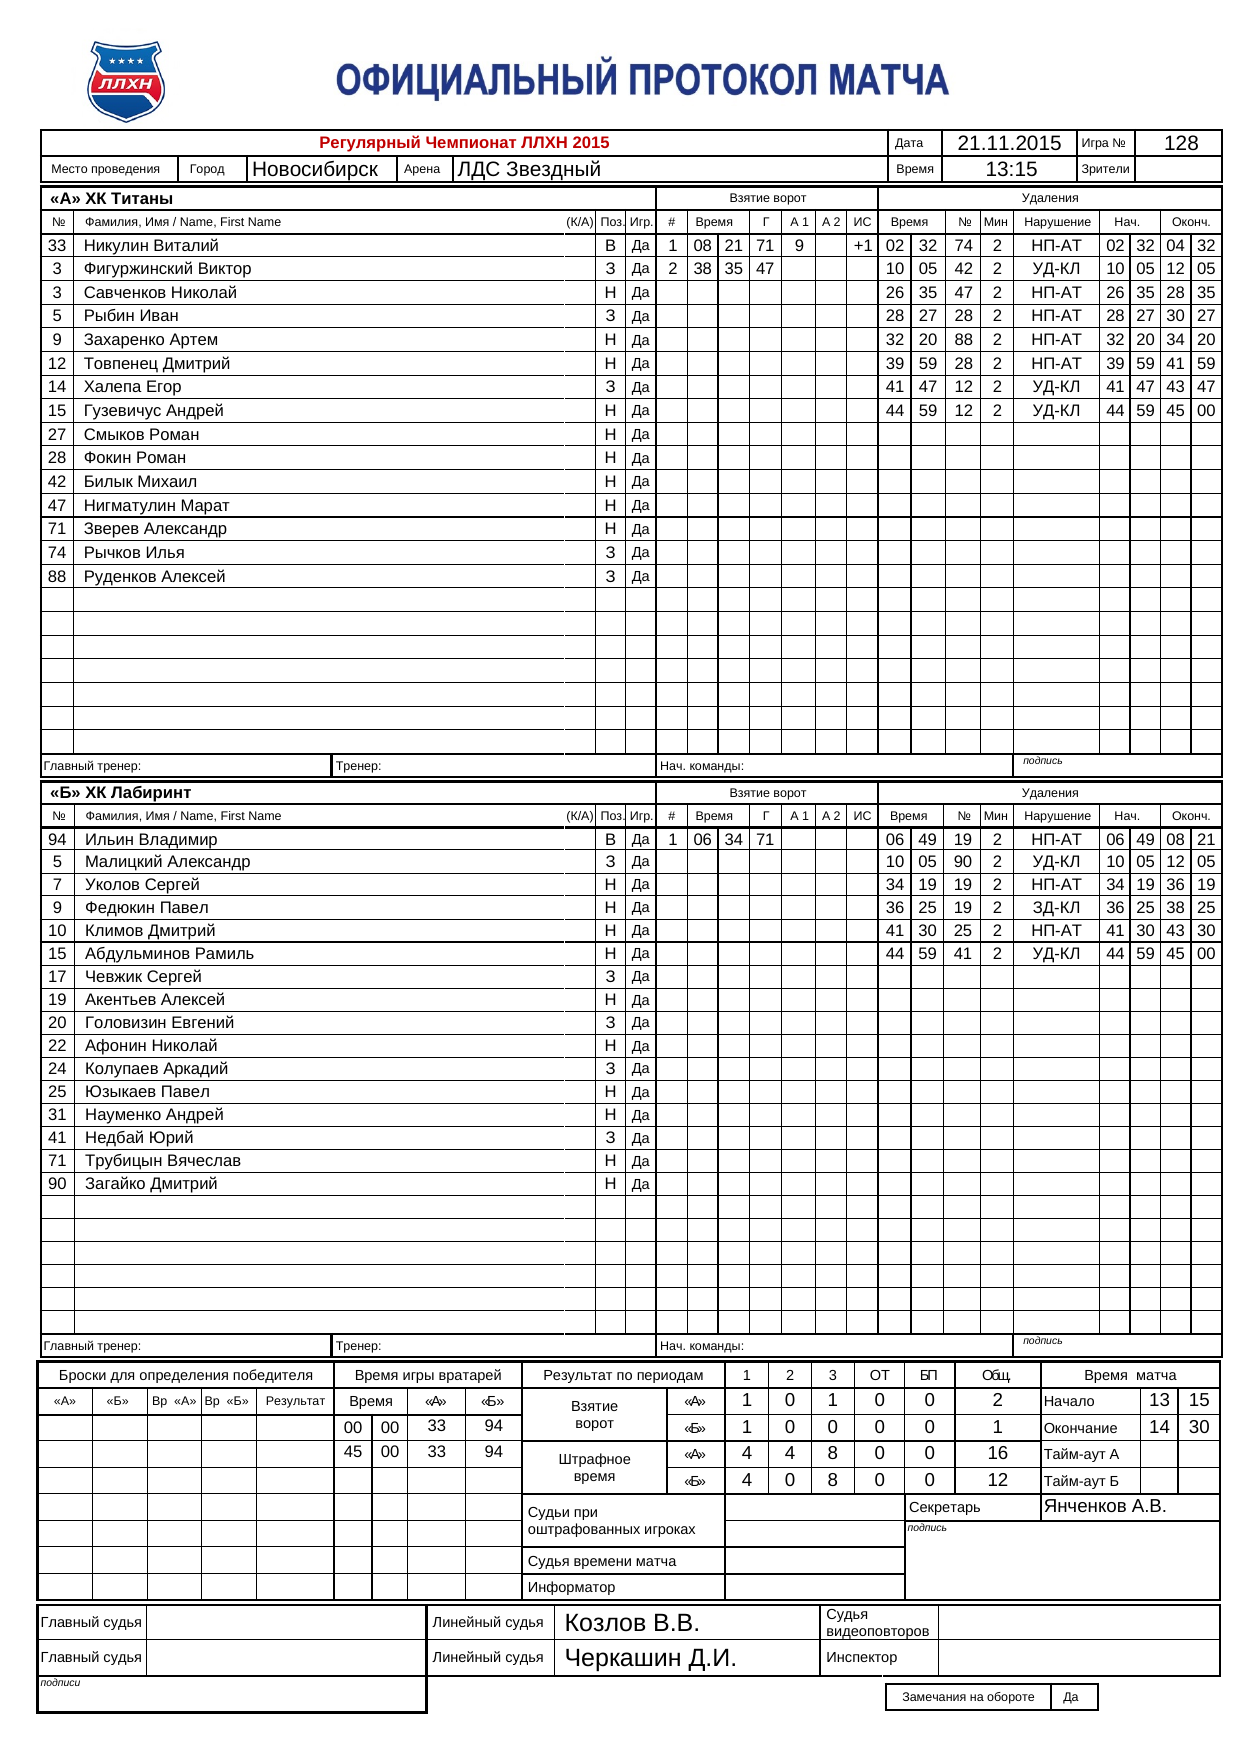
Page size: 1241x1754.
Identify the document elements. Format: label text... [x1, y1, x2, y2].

table_cell [1100, 541, 1129, 564]
table_cell Федюкин Павел [75, 896, 564, 918]
table_cell ЛДС Звездный [454, 157, 887, 181]
table_cell Рычков Илья [74, 541, 564, 564]
table_header Регулярный Чемпионат ЛЛХН 2015 [42, 131, 887, 155]
table_cell [847, 850, 877, 872]
table_cell [257, 1574, 333, 1599]
table_cell [782, 850, 815, 872]
table_cell [981, 446, 1013, 469]
table_cell 19 [912, 874, 943, 895]
table_cell [750, 943, 781, 964]
table_cell [750, 1081, 781, 1103]
table_cell 00 [373, 1416, 407, 1440]
table_cell 04 [1161, 235, 1190, 256]
table_cell Халепа Егор [74, 376, 564, 398]
table_cell Юзыкаев Павел [75, 1081, 564, 1103]
table_cell [816, 1104, 846, 1126]
table_cell [912, 1035, 943, 1057]
table_cell 0 [905, 1389, 954, 1413]
table_cell 27 [912, 305, 945, 327]
table_cell [782, 470, 815, 493]
table_cell 27 [1192, 305, 1221, 327]
table_cell [688, 588, 717, 611]
table_cell [1192, 1196, 1221, 1218]
table_cell [719, 1288, 749, 1310]
table_cell [912, 1081, 943, 1103]
table_cell [657, 636, 687, 658]
table_cell [946, 541, 980, 564]
table_cell 42 [946, 257, 980, 280]
table_cell 94 [42, 829, 74, 849]
table_cell [879, 636, 910, 658]
table_cell НП-АТ [1014, 305, 1099, 327]
table_cell [981, 1035, 1013, 1057]
table_cell [816, 1219, 846, 1241]
table_cell [565, 423, 595, 445]
table_cell [719, 730, 749, 753]
table_cell [565, 446, 595, 469]
table_cell [981, 730, 1013, 753]
table_cell [750, 683, 781, 706]
table_cell [1100, 494, 1129, 516]
table_cell 28 [946, 352, 980, 374]
table_cell [981, 470, 1013, 493]
table_cell [42, 1196, 74, 1218]
table_cell [42, 1219, 74, 1241]
table_cell [1192, 1265, 1221, 1287]
table_cell 2 [981, 328, 1013, 351]
table_cell [719, 565, 749, 587]
table_cell [750, 1104, 781, 1126]
table_cell 7 [42, 874, 74, 895]
table_cell [1014, 659, 1099, 682]
table_cell подпись [906, 1522, 1219, 1599]
table_cell А 1 [782, 211, 815, 233]
table_cell [719, 376, 749, 398]
table_cell [816, 707, 846, 729]
table_cell Новосибирск [248, 157, 396, 181]
table_cell [879, 1012, 910, 1033]
table_cell [1131, 1081, 1160, 1103]
table_cell Н [596, 874, 625, 895]
table_cell [1100, 659, 1129, 682]
table_cell [565, 730, 595, 753]
table_cell [657, 1265, 687, 1287]
table_cell [944, 966, 980, 987]
table_cell Да [626, 920, 655, 941]
table_cell [782, 565, 815, 587]
table_cell [816, 281, 846, 303]
table_cell Поз. [596, 211, 625, 233]
table_cell Ильин Владимир [75, 829, 564, 849]
table_cell [816, 399, 846, 422]
table_cell [719, 518, 749, 540]
table_cell [42, 1265, 74, 1287]
table_cell [688, 1012, 717, 1033]
table_cell [879, 966, 910, 987]
table_cell Нач. команды: [657, 755, 1012, 776]
table_cell [42, 730, 73, 753]
table_cell [565, 305, 595, 327]
table_cell [1192, 1081, 1221, 1103]
table_cell 2 [981, 235, 1013, 256]
table_cell [912, 966, 943, 987]
table_cell [74, 612, 564, 634]
table_cell [657, 494, 687, 516]
table_cell Да [626, 257, 655, 280]
table_cell [946, 446, 980, 469]
table_cell [1100, 1035, 1129, 1057]
table_cell [74, 730, 564, 753]
table_cell [148, 1521, 201, 1546]
table_cell [879, 1035, 910, 1057]
table_cell Время [335, 1389, 407, 1413]
table_cell 35 [912, 281, 945, 303]
table_cell [565, 399, 595, 422]
table_cell [39, 1547, 92, 1573]
table_cell 15 [1179, 1389, 1219, 1413]
table_cell 59 [912, 399, 945, 422]
table_cell [981, 494, 1013, 516]
table_cell Трубицын Вячеслав [75, 1150, 564, 1172]
table_cell [1100, 470, 1129, 493]
table_cell [782, 305, 815, 327]
table_cell [148, 1441, 201, 1467]
table_cell 5 [42, 850, 74, 872]
table_cell [42, 659, 73, 682]
table_cell [1131, 1288, 1160, 1310]
table_cell Да [626, 966, 655, 987]
table_cell [1131, 423, 1160, 445]
table_cell [847, 920, 877, 941]
table_cell [688, 683, 717, 706]
table_cell [912, 423, 945, 445]
table_cell [74, 659, 564, 682]
table_cell [879, 659, 910, 682]
table_cell 34 [1161, 328, 1190, 351]
table_cell Место проведения [42, 157, 177, 181]
table_cell [1161, 588, 1190, 611]
table_cell Фамилия, Имя / Name, First Name [74, 211, 565, 233]
table_cell [1099, 1682, 1220, 1711]
table_cell [782, 1288, 815, 1310]
table_cell [912, 683, 945, 706]
table_cell [750, 518, 781, 540]
table_cell 2 [981, 850, 1013, 872]
table_cell [39, 1416, 92, 1440]
table_cell [719, 989, 749, 1011]
table_cell [782, 1127, 815, 1149]
table_cell Игр. [626, 211, 655, 233]
table_cell 12 [946, 399, 980, 422]
table_cell [946, 565, 980, 587]
table_cell Козлов В.В. [555, 1606, 819, 1639]
table_cell [912, 1150, 943, 1172]
table_cell 14 [1141, 1415, 1177, 1440]
table_cell [782, 446, 815, 469]
table_cell [946, 423, 980, 445]
table_cell [565, 1219, 595, 1241]
table_cell Начало [1042, 1389, 1140, 1413]
table_cell 4 [769, 1442, 811, 1467]
table_cell [719, 446, 749, 469]
table_cell [1131, 1012, 1160, 1033]
table_cell 2 [981, 896, 1013, 918]
table_cell [816, 829, 846, 849]
table_cell [939, 1606, 1219, 1639]
table_cell Да [626, 494, 655, 516]
table_cell Да [626, 1012, 655, 1033]
table_cell [912, 1288, 943, 1310]
table_cell 71 [750, 829, 781, 849]
table_cell [688, 989, 717, 1011]
table_cell А 2 [816, 805, 846, 826]
table_cell 25 [1131, 896, 1160, 918]
table_cell [688, 966, 717, 987]
table_cell Головизин Евгений [75, 1012, 564, 1033]
table_cell Н [596, 399, 625, 422]
table_cell [912, 1127, 943, 1149]
table_cell [946, 518, 980, 540]
table_cell [847, 376, 877, 398]
table_cell [688, 518, 717, 540]
table_cell [1014, 1081, 1099, 1103]
table_cell [1192, 966, 1221, 987]
table_cell [879, 989, 910, 1011]
table_cell 59 [1131, 943, 1160, 964]
table_cell [688, 636, 717, 658]
table_cell 33 [408, 1441, 465, 1467]
table_cell Да [626, 943, 655, 964]
table_cell [202, 1441, 256, 1467]
table_cell ИС [847, 211, 877, 233]
table_cell Нигматулин Марат [74, 494, 564, 516]
table_cell [719, 1012, 749, 1033]
table_cell [1100, 1288, 1129, 1310]
table_cell [1192, 541, 1221, 564]
table_cell [565, 588, 595, 611]
table_header 21.11.2015 [943, 131, 1076, 155]
table_cell ЗД-КЛ [1014, 896, 1099, 918]
table_cell [565, 874, 595, 895]
table_cell [750, 1173, 781, 1195]
table_cell 44 [1100, 399, 1129, 422]
table_cell 0 [812, 1415, 854, 1440]
table_cell 4 [726, 1468, 768, 1493]
table_cell [816, 1265, 846, 1287]
table_cell Малицкий Александр [75, 850, 564, 872]
table_cell 71 [42, 1150, 74, 1172]
table_cell УД-КЛ [1014, 943, 1099, 964]
table_cell Да [626, 874, 655, 895]
table_cell З [596, 541, 625, 564]
table_cell Окончание [1042, 1415, 1140, 1440]
table_cell [750, 588, 781, 611]
table_cell З [596, 257, 625, 280]
table_cell [596, 1242, 625, 1264]
table_cell [816, 1311, 846, 1333]
table_cell [565, 989, 595, 1011]
table_cell [879, 588, 910, 611]
table_cell Да [626, 541, 655, 564]
table_cell [42, 588, 73, 611]
table_cell Фамилия, Имя / Name, First Name [75, 805, 565, 826]
table_cell [657, 305, 687, 327]
table_cell [1161, 1127, 1190, 1149]
table_cell [1161, 730, 1190, 753]
table_cell [74, 636, 564, 658]
table_cell [719, 423, 749, 445]
table_cell [596, 1288, 625, 1310]
table_cell [688, 494, 717, 516]
table_cell 1 [726, 1389, 768, 1413]
table_cell [816, 518, 846, 540]
table_cell [847, 328, 877, 351]
table_cell [816, 896, 846, 918]
table_header Замечания на обороте [887, 1685, 1050, 1709]
table_cell Да [626, 565, 655, 587]
table_cell [688, 1035, 717, 1057]
table_cell [782, 328, 815, 351]
table_cell З [596, 1012, 625, 1033]
table_cell Тренер: [333, 755, 655, 776]
table_cell [688, 1311, 717, 1333]
table_cell [1131, 1035, 1160, 1057]
table_cell [1131, 636, 1160, 658]
table_cell З [596, 1058, 625, 1079]
table_cell [816, 352, 846, 374]
table_cell [42, 612, 73, 634]
table_cell [688, 659, 717, 682]
table_cell [373, 1494, 407, 1520]
table_cell [148, 1416, 201, 1440]
table_cell [782, 1081, 815, 1103]
table_cell [75, 1219, 564, 1241]
table_header Взятие ворот [657, 783, 877, 803]
table_cell [816, 636, 846, 658]
table_cell [750, 352, 781, 374]
table_cell Оконч. [1161, 211, 1221, 233]
table_cell [335, 1468, 371, 1493]
table_cell 25 [944, 920, 980, 941]
table_cell № [944, 805, 980, 826]
table_cell 02 [879, 235, 910, 256]
table_cell [719, 494, 749, 516]
table_cell [626, 659, 655, 682]
table_cell 90 [944, 850, 980, 872]
table_cell [74, 683, 564, 706]
table_cell 41 [1161, 352, 1190, 374]
table_cell НП-АТ [1014, 235, 1099, 256]
table_cell 9 [782, 235, 815, 256]
table_cell 2 [981, 257, 1013, 280]
table_cell [657, 612, 687, 634]
table_cell 3 [42, 257, 73, 280]
table_cell Товпенец Дмитрий [74, 352, 564, 374]
table_cell [1131, 612, 1160, 634]
table_cell [1192, 1219, 1221, 1241]
table_cell [1014, 1104, 1099, 1126]
table_cell [626, 612, 655, 634]
table_cell Зрители [1078, 157, 1134, 181]
table_cell [408, 1468, 465, 1493]
table_cell 17 [42, 966, 74, 987]
table_cell [719, 281, 749, 303]
table_cell [719, 352, 749, 374]
table_cell [626, 1242, 655, 1264]
table_cell [847, 1058, 877, 1079]
table_cell [719, 328, 749, 351]
table_cell [1131, 1150, 1160, 1172]
table_cell Н [596, 423, 625, 445]
table_cell [981, 1173, 1013, 1195]
table_cell [782, 588, 815, 611]
table_cell [847, 1012, 877, 1033]
table_cell [847, 305, 877, 327]
table_header Игра № [1078, 131, 1134, 155]
table_cell [946, 730, 980, 753]
table_cell [373, 1547, 407, 1573]
table_cell [1100, 1012, 1129, 1033]
table_cell Да [626, 328, 655, 351]
table_cell [1100, 1219, 1129, 1241]
table_cell [1100, 1196, 1129, 1218]
table_cell [148, 1494, 201, 1520]
table_cell [912, 1311, 943, 1333]
table_cell [39, 1521, 92, 1546]
table_cell [847, 730, 877, 753]
table_cell [335, 1574, 371, 1599]
table_cell [782, 707, 815, 729]
table_cell [565, 1242, 595, 1264]
table_cell [1131, 1104, 1160, 1126]
table_cell [657, 518, 687, 540]
table_cell [39, 1494, 92, 1520]
table_cell [750, 707, 781, 729]
table_cell Н [596, 446, 625, 469]
table_cell 2 [981, 943, 1013, 964]
table_cell [1131, 1265, 1160, 1287]
table_cell [782, 1242, 815, 1264]
table_cell 20 [42, 1012, 74, 1033]
table_cell [42, 707, 73, 729]
table_cell [657, 707, 687, 729]
table_cell [750, 328, 781, 351]
table_cell [782, 989, 815, 1011]
table_cell Н [596, 470, 625, 493]
table_cell [847, 1127, 877, 1149]
table_cell [719, 1127, 749, 1149]
table_cell [847, 659, 877, 682]
table_cell 2 [657, 257, 687, 280]
table_cell 19 [42, 989, 74, 1011]
table_cell [1192, 1127, 1221, 1149]
table_cell 2 [981, 829, 1013, 849]
table_cell [750, 470, 781, 493]
table_cell 35 [1192, 281, 1221, 303]
table_cell [782, 541, 815, 564]
table_cell [202, 1468, 256, 1493]
table_cell [719, 1173, 749, 1195]
table_cell [565, 896, 595, 918]
table_cell 26 [879, 281, 910, 303]
table_cell [782, 1058, 815, 1079]
table_cell [719, 1150, 749, 1172]
table_cell [1131, 966, 1160, 987]
table_cell [912, 1196, 943, 1218]
table_cell [1161, 494, 1190, 516]
table_cell [75, 1242, 564, 1264]
table_cell [912, 659, 945, 682]
table_cell [202, 1574, 256, 1599]
table_cell УД-КЛ [1014, 850, 1099, 872]
table_cell Н [596, 281, 625, 303]
table_cell 00 [335, 1416, 371, 1440]
table_cell [782, 1035, 815, 1057]
table_cell [879, 1081, 910, 1103]
table_cell [657, 730, 687, 753]
table_cell [750, 1127, 781, 1149]
table_cell 00 [1192, 943, 1221, 964]
table_cell [42, 683, 73, 706]
table_cell [847, 1242, 877, 1264]
table_cell [1141, 1468, 1177, 1493]
table_cell [782, 943, 815, 964]
table_cell 05 [912, 850, 943, 872]
table_cell [912, 494, 945, 516]
table_cell [147, 1640, 425, 1675]
table_cell [816, 850, 846, 872]
table_cell [1131, 588, 1160, 611]
table_cell [847, 829, 877, 849]
table_cell Да [626, 376, 655, 398]
table_header Взятие ворот [657, 188, 877, 209]
table_cell [39, 1574, 92, 1599]
table_cell [782, 281, 815, 303]
table_cell Информатор [523, 1575, 724, 1599]
table_cell [75, 1311, 564, 1333]
table_cell [657, 943, 687, 964]
table_cell [1161, 612, 1190, 634]
table_cell 20 [1192, 328, 1221, 351]
table_cell [688, 896, 717, 918]
table_cell [626, 1311, 655, 1333]
table_cell [688, 1081, 717, 1103]
table_cell [879, 1288, 910, 1310]
table_cell [1161, 966, 1190, 987]
table_cell 43 [1161, 920, 1190, 941]
table_cell Смыков Роман [74, 423, 564, 445]
table_cell [750, 541, 781, 564]
table_cell 2 [981, 399, 1013, 422]
table_cell [816, 1127, 846, 1149]
table_cell 9 [42, 896, 74, 918]
table_cell [257, 1468, 333, 1493]
table_cell [688, 612, 717, 634]
table_cell [847, 1219, 877, 1241]
table_cell Билык Михаил [74, 470, 564, 493]
table_cell Да [626, 989, 655, 1011]
table_cell [688, 1150, 717, 1172]
table_cell 0 [905, 1442, 954, 1467]
table_cell [657, 874, 687, 895]
table_cell [879, 1311, 910, 1333]
table_cell [42, 636, 73, 658]
table_cell [1161, 636, 1190, 658]
table_cell [719, 966, 749, 987]
table_cell [1179, 1441, 1219, 1467]
table_cell [565, 966, 595, 987]
table_cell [1014, 1173, 1099, 1195]
table_cell [981, 1288, 1013, 1310]
table_cell [816, 328, 846, 351]
table_cell [981, 1127, 1013, 1149]
table_cell [1192, 683, 1221, 706]
table_cell [1192, 1288, 1221, 1310]
table_cell 94 [466, 1416, 521, 1440]
table_cell «Б» [668, 1468, 724, 1493]
table_cell 38 [1161, 896, 1190, 918]
table_cell [257, 1416, 333, 1440]
table_cell Инспектор [821, 1640, 938, 1675]
table_cell [565, 1150, 595, 1172]
table_cell 34 [1100, 874, 1129, 895]
table_cell [1192, 636, 1221, 658]
table_cell [750, 399, 781, 422]
table_cell Нач. [1100, 805, 1160, 826]
table_cell [879, 1127, 910, 1149]
table_cell [981, 683, 1013, 706]
table_cell [879, 1150, 910, 1172]
table_cell Н [596, 328, 625, 351]
table_cell Секретарь [906, 1495, 1040, 1520]
table_cell [148, 1574, 201, 1599]
table_cell [1100, 1058, 1129, 1079]
table_header Да [1052, 1685, 1097, 1709]
table_cell [981, 1265, 1013, 1287]
table_cell [912, 989, 943, 1011]
table_cell [726, 1548, 904, 1573]
table_cell 41 [1100, 376, 1129, 398]
table_cell [565, 1311, 595, 1333]
table_cell [1100, 1265, 1129, 1287]
table_cell # [657, 211, 687, 233]
table_cell [1014, 730, 1099, 753]
table_cell 49 [1131, 829, 1160, 849]
table_cell [1161, 1058, 1190, 1079]
table_cell [912, 541, 945, 564]
table_cell 2 [981, 281, 1013, 303]
table_cell [816, 943, 846, 964]
table_cell 22 [42, 1035, 74, 1057]
table_cell [408, 1521, 465, 1546]
table_cell 02 [1100, 235, 1129, 256]
table_cell [257, 1441, 333, 1467]
table_cell [657, 1012, 687, 1033]
table_cell З [596, 850, 625, 872]
table_cell Да [626, 235, 655, 256]
table_cell [847, 636, 877, 658]
table_cell Вр «А» [148, 1389, 201, 1413]
table_cell [944, 1265, 980, 1287]
table_cell 19 [1131, 874, 1160, 895]
table_cell 24 [42, 1058, 74, 1079]
table_cell Гузевичус Андрей [74, 399, 564, 422]
table_cell [1161, 423, 1190, 445]
table_cell 0 [769, 1468, 811, 1493]
table_cell З [596, 565, 625, 587]
table_cell [565, 1173, 595, 1195]
table_cell [719, 707, 749, 729]
table_cell [1100, 423, 1129, 445]
table_cell [816, 683, 846, 706]
table_cell Поз. [596, 805, 625, 826]
table_cell [565, 1012, 595, 1033]
table_header «Б» ХК Лабиринт [42, 783, 655, 803]
table_cell [688, 470, 717, 493]
table_cell 26 [1100, 281, 1129, 303]
table_cell 32 [1131, 235, 1160, 256]
table_cell [719, 659, 749, 682]
table_cell Линейный судья [428, 1640, 554, 1675]
table_cell Судья времени матча [523, 1548, 724, 1573]
table_cell [42, 1311, 74, 1333]
table_cell [816, 1288, 846, 1310]
table_cell 59 [912, 943, 943, 964]
table_cell 05 [1192, 257, 1221, 280]
table_cell # [657, 805, 687, 826]
table_cell [657, 989, 687, 1011]
table_cell [565, 920, 595, 941]
table_cell [657, 1081, 687, 1103]
table_cell [750, 1288, 781, 1310]
table_cell [373, 1521, 407, 1546]
table_cell [1131, 565, 1160, 587]
table_cell [750, 281, 781, 303]
table_cell [847, 446, 877, 469]
table_cell [1161, 565, 1190, 587]
table_header 3 [812, 1363, 854, 1387]
table_cell [944, 1311, 980, 1333]
table_cell Город [179, 157, 246, 181]
table_cell 33 [42, 235, 73, 256]
table_cell Игр. [626, 805, 655, 826]
table_cell [879, 612, 910, 634]
table_cell [1131, 1196, 1160, 1218]
table_cell Да [626, 518, 655, 540]
table_cell [565, 257, 595, 280]
table_header Дата [889, 131, 941, 155]
table_cell [750, 989, 781, 1011]
table_cell 25 [42, 1081, 74, 1103]
table_cell [688, 1058, 717, 1079]
table_cell [466, 1494, 521, 1520]
table_cell [750, 1058, 781, 1079]
table_cell НП-АТ [1014, 352, 1099, 374]
table_cell [75, 1288, 564, 1310]
table_cell «Б» [668, 1415, 724, 1440]
table_cell Время [688, 805, 749, 826]
table_cell [750, 1196, 781, 1218]
table_cell [1192, 565, 1221, 587]
table_cell [981, 1150, 1013, 1172]
table_cell «А» [408, 1389, 465, 1413]
table_cell [981, 1058, 1013, 1079]
table_cell [981, 1104, 1013, 1126]
table_cell [879, 1196, 910, 1218]
table_cell Главный судья [39, 1640, 146, 1675]
table_cell [816, 1058, 846, 1079]
table_cell [596, 1219, 625, 1241]
table_cell [946, 612, 980, 634]
table_cell [1131, 494, 1160, 516]
table_cell [981, 565, 1013, 587]
table_cell [912, 470, 945, 493]
table_cell [657, 659, 687, 682]
table_cell 2 [981, 305, 1013, 327]
table_cell 47 [912, 376, 945, 398]
table_cell [879, 423, 910, 445]
table_cell [657, 281, 687, 303]
table_cell [981, 1012, 1013, 1033]
table_cell [719, 920, 749, 941]
table_cell [657, 399, 687, 422]
table_cell [847, 423, 877, 445]
table_cell [657, 470, 687, 493]
table_cell [1161, 1173, 1190, 1195]
table_cell [1131, 1242, 1160, 1264]
table_cell Да [626, 281, 655, 303]
table_cell [1192, 494, 1221, 516]
table_cell Г [750, 211, 781, 233]
table_cell 0 [769, 1389, 811, 1413]
table_cell [719, 305, 749, 327]
table_cell [373, 1468, 407, 1493]
table_cell Да [626, 1081, 655, 1103]
table_cell 71 [42, 518, 73, 540]
table_cell [42, 1242, 74, 1264]
table_cell [688, 707, 717, 729]
table_cell [565, 281, 595, 303]
table_cell Никулин Виталий [74, 235, 564, 256]
table_cell НП-АТ [1014, 920, 1099, 941]
table_cell [688, 730, 717, 753]
table_cell НП-АТ [1014, 829, 1099, 849]
table_cell Линейный судья [428, 1606, 554, 1639]
table_cell 25 [912, 896, 943, 918]
table_cell 74 [946, 235, 980, 256]
table_cell [816, 1242, 846, 1264]
table_cell подпись [1014, 1335, 1221, 1356]
table_cell Да [626, 446, 655, 469]
table_cell [946, 707, 980, 729]
table_cell 30 [912, 920, 943, 941]
table_cell 35 [719, 257, 749, 280]
table_header Результат по периодам [523, 1363, 724, 1387]
table_cell [782, 896, 815, 918]
table_cell [782, 659, 815, 682]
table_cell А 2 [816, 211, 846, 233]
table_cell [816, 730, 846, 753]
table_cell [782, 1150, 815, 1172]
table_cell [688, 541, 717, 564]
table_cell [944, 1104, 980, 1126]
table_cell [1100, 966, 1129, 987]
table_cell Г [750, 805, 781, 826]
table_cell 47 [42, 494, 73, 516]
table_cell [816, 989, 846, 1011]
table_cell 49 [912, 829, 943, 849]
table_cell [1100, 565, 1129, 587]
table_cell подписи [39, 1677, 425, 1711]
table_cell [816, 305, 846, 327]
table_cell [1014, 1058, 1099, 1079]
table_cell [1131, 1058, 1160, 1079]
table_cell [148, 1547, 201, 1573]
table_cell 20 [1131, 328, 1160, 351]
table_cell [879, 707, 910, 729]
table_cell 28 [946, 305, 980, 327]
table_cell [1131, 659, 1160, 682]
table_cell 10 [42, 920, 74, 941]
table_cell [981, 659, 1013, 682]
table_cell [1014, 989, 1099, 1011]
table_cell УД-КЛ [1014, 257, 1099, 280]
table_cell Да [626, 896, 655, 918]
table_cell [688, 1242, 717, 1264]
table_cell [596, 730, 625, 753]
table_cell [93, 1494, 147, 1520]
table_cell [466, 1547, 521, 1573]
table_cell [816, 1196, 846, 1218]
table_cell [657, 1150, 687, 1172]
table_cell [981, 1081, 1013, 1103]
table_cell [1161, 1081, 1190, 1103]
table_cell Афонин Николай [75, 1035, 564, 1057]
table_cell 06 [1100, 829, 1129, 849]
table_cell 2 [981, 376, 1013, 398]
table_header Удаления [879, 188, 1221, 209]
table_cell [626, 1288, 655, 1310]
table_cell [847, 1081, 877, 1103]
table_cell [335, 1494, 371, 1520]
table_cell [596, 707, 625, 729]
table_cell [466, 1468, 521, 1493]
table_cell [596, 659, 625, 682]
table_cell 8 [812, 1468, 854, 1493]
table_cell Взятие ворот [523, 1389, 666, 1440]
table_cell [946, 588, 980, 611]
table_cell [1192, 1150, 1221, 1172]
table_cell [657, 1104, 687, 1126]
table_cell [1161, 446, 1190, 469]
table_cell [847, 1173, 877, 1195]
table_cell 38 [688, 257, 717, 280]
table_cell [688, 920, 717, 941]
table_cell 47 [1192, 376, 1221, 398]
table_cell 41 [1100, 920, 1129, 941]
table_cell [981, 636, 1013, 658]
table_cell Нарушение [1014, 211, 1099, 233]
table_cell 10 [1100, 257, 1129, 280]
table_cell [912, 1173, 943, 1195]
table_cell [750, 1242, 781, 1264]
table_cell [688, 305, 717, 327]
table_cell 30 [1161, 305, 1190, 327]
table_cell [1179, 1468, 1219, 1493]
table_cell ИС [847, 805, 877, 826]
table_cell [750, 730, 781, 753]
table_cell Главный тренер: [42, 1335, 330, 1356]
table_cell 08 [1161, 829, 1190, 849]
table_cell [816, 565, 846, 587]
table_cell [750, 446, 781, 469]
table_cell [816, 1081, 846, 1103]
table_cell [565, 636, 595, 658]
table_cell [1014, 494, 1099, 516]
table_cell [565, 470, 595, 493]
table_cell [782, 1196, 815, 1218]
table_cell [657, 1127, 687, 1149]
table_cell 41 [879, 376, 910, 398]
table_cell Науменко Андрей [75, 1104, 564, 1126]
table_cell [657, 541, 687, 564]
table_cell 8 [812, 1442, 854, 1467]
table_cell [74, 588, 564, 611]
table_cell Нарушение [1014, 805, 1099, 826]
table_cell Тренер: [333, 1335, 655, 1356]
table_cell (К/А) [565, 211, 595, 233]
table_cell [816, 1035, 846, 1057]
table_cell [946, 659, 980, 682]
table_cell 05 [1131, 257, 1160, 280]
table_cell 27 [42, 423, 73, 445]
table_cell 90 [42, 1173, 74, 1195]
table_cell [657, 376, 687, 398]
table_header 2 [769, 1363, 811, 1387]
table_cell 21 [1192, 829, 1221, 849]
table_cell 43 [1161, 376, 1190, 398]
table_cell [148, 1468, 201, 1493]
table_cell [1014, 1035, 1099, 1057]
table_cell 36 [879, 896, 910, 918]
table_cell [565, 659, 595, 682]
table_header Общ. [956, 1363, 1040, 1387]
table_cell [726, 1575, 904, 1599]
table_cell [847, 1288, 877, 1310]
table_cell [912, 730, 945, 753]
table_cell [1014, 470, 1099, 493]
table_cell [719, 1265, 749, 1287]
table_cell [75, 1196, 564, 1218]
table_cell [816, 874, 846, 895]
table_cell Время [879, 805, 943, 826]
table_cell [1161, 518, 1190, 540]
table_cell Да [626, 1035, 655, 1057]
table_cell Акентьев Алексей [75, 989, 564, 1011]
table_cell [782, 518, 815, 540]
table_cell Главный тренер: [42, 755, 330, 776]
table_cell [688, 1173, 717, 1195]
table_cell [626, 636, 655, 658]
table_cell [1141, 1441, 1177, 1467]
table_cell 47 [750, 257, 781, 280]
table_cell Тайм-аут Б [1042, 1468, 1140, 1493]
table_cell [1192, 730, 1221, 753]
table_cell [657, 850, 687, 872]
table_cell [1131, 446, 1160, 469]
table_cell [847, 352, 877, 374]
table_cell Время [688, 211, 749, 233]
table_cell УД-КЛ [1014, 399, 1099, 422]
table_cell [816, 920, 846, 941]
table_cell [1014, 1288, 1099, 1310]
table_cell [565, 1058, 595, 1079]
table_cell [565, 829, 595, 849]
table_cell [565, 328, 595, 351]
table_cell Фокин Роман [74, 446, 564, 469]
table_cell [688, 1265, 717, 1287]
table_cell Н [596, 1035, 625, 1057]
table_cell 0 [855, 1442, 904, 1467]
table_cell [596, 636, 625, 658]
table_cell 71 [750, 235, 781, 256]
table_cell [1014, 1012, 1099, 1033]
table_cell [657, 1242, 687, 1264]
table_cell [816, 612, 846, 634]
table_cell Да [626, 1127, 655, 1149]
table_cell Н [596, 989, 625, 1011]
table_cell [719, 612, 749, 634]
table_cell [939, 1640, 1219, 1675]
table_cell НП-АТ [1014, 874, 1099, 895]
table_cell [565, 683, 595, 706]
table_cell [816, 494, 846, 516]
table_cell [847, 588, 877, 611]
table_cell [816, 470, 846, 493]
table_cell «Б » [466, 1389, 521, 1413]
table_cell [750, 376, 781, 398]
table_cell [816, 541, 846, 564]
table_cell [782, 683, 815, 706]
table_cell [1014, 707, 1099, 729]
table_cell [1192, 588, 1221, 611]
table_cell Н [596, 1081, 625, 1103]
table_cell 0 [855, 1468, 904, 1493]
table_cell [719, 1242, 749, 1264]
table_cell Да [626, 399, 655, 422]
table_cell Янченков А.В. [1042, 1495, 1219, 1520]
table_cell [782, 494, 815, 516]
table_cell [912, 518, 945, 540]
table_cell [565, 612, 595, 634]
table_cell [1161, 1288, 1190, 1310]
table_cell [596, 588, 625, 611]
table_cell 5 [42, 305, 73, 327]
table_cell [726, 1521, 904, 1546]
table_cell 28 [42, 446, 73, 469]
table_cell 2 [981, 920, 1013, 941]
table_cell 36 [1100, 896, 1129, 918]
table_cell [883, 1677, 1220, 1681]
table_cell Н [596, 943, 625, 964]
table_cell [750, 659, 781, 682]
table_cell [688, 376, 717, 398]
table_cell 35 [1131, 281, 1160, 303]
table_cell [335, 1521, 371, 1546]
table_cell 13:15 [943, 157, 1076, 181]
table_cell [657, 352, 687, 374]
table_cell Уколов Сергей [75, 874, 564, 895]
table_cell Черкашин Д.И. [555, 1640, 819, 1675]
table_cell [565, 1035, 595, 1057]
table_cell [565, 376, 595, 398]
table_cell 19 [1192, 874, 1221, 895]
table_cell [981, 966, 1013, 987]
table_cell Да [626, 829, 655, 849]
table_cell [93, 1521, 147, 1546]
table_cell [408, 1574, 465, 1599]
table_cell [782, 423, 815, 445]
table_cell [1131, 1127, 1160, 1149]
table_cell Н [596, 920, 625, 941]
table_cell [466, 1574, 521, 1599]
table_cell [1014, 541, 1099, 564]
table_cell [565, 352, 595, 374]
table_cell Климов Дмитрий [75, 920, 564, 941]
table_cell [39, 1441, 92, 1467]
table_cell [847, 1265, 877, 1287]
table_cell [74, 707, 564, 729]
table_cell 2 [981, 874, 1013, 895]
table_cell [981, 612, 1013, 634]
table_cell 12 [1161, 257, 1190, 280]
table_header Время игры вратарей [335, 1363, 521, 1387]
table_cell 34 [719, 829, 749, 849]
table_cell [1100, 1150, 1129, 1172]
table_cell [847, 494, 877, 516]
table_cell [750, 565, 781, 587]
table_cell [782, 1104, 815, 1126]
table_cell [565, 518, 595, 540]
table_cell [657, 588, 687, 611]
table_header Удаления [879, 783, 1221, 803]
table_cell [912, 1219, 943, 1241]
table_cell [944, 1081, 980, 1103]
table_cell [1100, 518, 1129, 540]
table_cell [719, 1311, 749, 1333]
table_cell 32 [1192, 235, 1221, 256]
table_cell [847, 281, 877, 303]
table_cell [719, 874, 749, 895]
table_cell [93, 1416, 147, 1440]
table_cell Н [596, 1104, 625, 1126]
table_cell [596, 683, 625, 706]
table_cell 05 [1192, 850, 1221, 872]
table_cell [1100, 683, 1129, 706]
table_cell 12 [946, 376, 980, 398]
table_cell [847, 518, 877, 540]
table_cell [1192, 659, 1221, 682]
table_cell [879, 1242, 910, 1264]
table_cell [1014, 966, 1099, 987]
table_cell [1014, 1311, 1099, 1333]
table_cell (К/А) [565, 805, 595, 826]
table_cell [981, 1242, 1013, 1264]
table_header Броски для определения победителя [39, 1363, 333, 1387]
table_cell [626, 588, 655, 611]
table_cell [1161, 1265, 1190, 1287]
table_cell 30 [1179, 1415, 1219, 1440]
table_cell [335, 1547, 371, 1573]
table_cell [981, 588, 1013, 611]
table_cell [565, 850, 595, 872]
table_cell [944, 1035, 980, 1057]
table_cell [879, 541, 910, 564]
table_cell Да [626, 423, 655, 445]
table_cell [1131, 1311, 1160, 1333]
table_cell Результат [257, 1389, 333, 1413]
table_cell [879, 565, 910, 587]
table_cell [816, 1150, 846, 1172]
table_cell [657, 423, 687, 445]
table_cell 0 [905, 1468, 954, 1493]
table_cell [726, 1495, 904, 1520]
table_cell [750, 850, 781, 872]
table_cell НП-АТ [1014, 328, 1099, 351]
table_cell 41 [944, 943, 980, 964]
table_cell [1014, 1196, 1099, 1218]
table_cell 15 [42, 399, 73, 422]
table_cell [816, 588, 846, 611]
table_cell [719, 541, 749, 564]
table_cell [1192, 989, 1221, 1011]
table_cell [981, 1219, 1013, 1241]
table_cell [719, 943, 749, 964]
table_cell [1014, 423, 1099, 445]
table_cell [1100, 707, 1129, 729]
table_cell Мин [981, 805, 1013, 826]
table_cell Н [596, 1150, 625, 1172]
table_cell [1192, 446, 1221, 469]
table_cell [847, 470, 877, 493]
table_cell [750, 305, 781, 327]
table_cell [1014, 446, 1099, 469]
table_cell № [42, 211, 73, 233]
table_cell [565, 1196, 595, 1218]
table_cell [1192, 1242, 1221, 1264]
table_cell 10 [879, 850, 910, 872]
table_cell +1 [847, 235, 877, 256]
table_cell 19 [944, 896, 980, 918]
table_cell [1131, 518, 1160, 540]
table_cell 10 [1100, 850, 1129, 872]
table_cell [847, 1150, 877, 1172]
table_cell [946, 470, 980, 493]
table_cell Да [626, 1104, 655, 1126]
table_cell [565, 943, 595, 964]
table_cell [1136, 157, 1221, 181]
table_cell Главный судья [39, 1606, 146, 1639]
table_cell [816, 659, 846, 682]
table_cell [782, 920, 815, 941]
table_cell 12 [956, 1468, 1040, 1493]
table_cell [202, 1547, 256, 1573]
table_cell [688, 1127, 717, 1149]
table_cell 45 [1161, 943, 1190, 964]
table_cell [626, 1196, 655, 1218]
table_cell [202, 1416, 256, 1440]
table_cell 15 [42, 943, 74, 964]
table_cell Фигуржинский Виктор [74, 257, 564, 280]
table_cell [202, 1494, 256, 1520]
table_cell [1161, 683, 1190, 706]
table_cell 39 [1100, 352, 1129, 374]
table_cell Да [626, 850, 655, 872]
table_cell 44 [879, 943, 910, 964]
table_cell 00 [373, 1441, 407, 1467]
table_cell [847, 896, 877, 918]
table_cell [847, 1035, 877, 1057]
table_cell [1192, 1311, 1221, 1333]
table_cell [657, 1035, 687, 1057]
table_cell [1192, 1058, 1221, 1079]
table_cell [1014, 1242, 1099, 1264]
table_cell [1100, 446, 1129, 469]
table_cell [944, 1173, 980, 1195]
table_cell [879, 518, 910, 540]
table_cell [1192, 1012, 1221, 1033]
table_cell [782, 829, 815, 849]
table_cell [719, 399, 749, 422]
table_cell 28 [1161, 281, 1190, 303]
table_cell 1 [726, 1415, 768, 1440]
table_cell [847, 874, 877, 895]
table_cell Н [596, 518, 625, 540]
table_cell [879, 1265, 910, 1287]
table_cell [750, 1265, 781, 1287]
table_cell 27 [1131, 305, 1160, 327]
table_cell [688, 423, 717, 445]
table_cell [1100, 588, 1129, 611]
table_cell [657, 328, 687, 351]
table_cell [657, 966, 687, 987]
table_cell [879, 1104, 910, 1126]
table_cell [782, 257, 815, 280]
table_cell [944, 1127, 980, 1149]
table_cell [657, 1311, 687, 1333]
table_cell [596, 1311, 625, 1333]
table_cell Рыбин Иван [74, 305, 564, 327]
table_cell 25 [1192, 896, 1221, 918]
table_cell [257, 1494, 333, 1520]
table_cell [912, 1242, 943, 1264]
table_cell № [946, 211, 980, 233]
table_cell [912, 612, 945, 634]
table_cell «Б» [93, 1389, 147, 1413]
table_cell [1192, 1104, 1221, 1126]
table_cell 12 [1161, 850, 1190, 872]
table_cell [847, 943, 877, 964]
table_cell [912, 446, 945, 469]
table_cell [1161, 1196, 1190, 1218]
table_cell [981, 541, 1013, 564]
table_cell [93, 1574, 147, 1599]
table_cell Оконч. [1161, 805, 1221, 826]
table_cell [816, 257, 846, 280]
table_cell 13 [1141, 1389, 1177, 1413]
table_cell [93, 1547, 147, 1573]
table_cell Н [596, 896, 625, 918]
table_cell Н [596, 1173, 625, 1195]
table_cell «А» [668, 1442, 724, 1467]
table_cell 36 [1161, 874, 1190, 895]
table_cell [1014, 565, 1099, 587]
table_cell [719, 850, 749, 872]
table_cell [657, 1173, 687, 1195]
table_cell Н [596, 494, 625, 516]
table_cell 05 [912, 257, 945, 280]
table_cell [1192, 1173, 1221, 1195]
table_cell [981, 423, 1013, 445]
table_cell [719, 1196, 749, 1218]
table_cell Савченков Николай [74, 281, 564, 303]
table_cell 1 [657, 829, 687, 849]
table_cell [1014, 1265, 1099, 1287]
table_cell 0 [769, 1415, 811, 1440]
table_cell [750, 494, 781, 516]
table_cell [719, 470, 749, 493]
table_cell [750, 874, 781, 895]
table_cell Да [626, 1150, 655, 1172]
table_cell Да [626, 470, 655, 493]
table_cell [1100, 1311, 1129, 1333]
table_cell [816, 966, 846, 987]
table_cell [75, 1265, 564, 1287]
table_cell 05 [1131, 850, 1160, 872]
table_cell [657, 896, 687, 918]
table_cell [816, 376, 846, 398]
table_cell [688, 1219, 717, 1241]
table_cell [1014, 1127, 1099, 1149]
table_cell [719, 896, 749, 918]
table_cell [1131, 470, 1160, 493]
table_cell [1100, 636, 1129, 658]
table_cell 2 [956, 1389, 1040, 1413]
table_cell [750, 1311, 781, 1333]
table_cell [1161, 659, 1190, 682]
table_header 128 [1136, 131, 1221, 155]
table_cell [565, 1288, 595, 1310]
table_cell 44 [879, 399, 910, 422]
table_cell [946, 683, 980, 706]
table_cell [750, 1035, 781, 1057]
table_cell 59 [1192, 352, 1221, 374]
table_cell [1161, 1311, 1190, 1333]
table_cell [847, 399, 877, 422]
table_cell [657, 446, 687, 469]
table_cell [1161, 541, 1190, 564]
table_cell [946, 494, 980, 516]
table_cell 31 [42, 1104, 74, 1126]
table_cell Загайко Дмитрий [75, 1173, 564, 1195]
table_cell [688, 1196, 717, 1218]
table_cell [657, 1058, 687, 1079]
table_cell [1161, 1035, 1190, 1057]
table_cell [847, 966, 877, 987]
table_cell [1014, 1219, 1099, 1241]
table_cell 08 [688, 235, 717, 256]
table_cell УД-КЛ [1014, 376, 1099, 398]
table_cell 1 [812, 1389, 854, 1413]
table_cell [1192, 1035, 1221, 1057]
table_cell 30 [1131, 920, 1160, 941]
table_cell [750, 1219, 781, 1241]
table_cell «А» [39, 1389, 92, 1413]
table_cell [1192, 423, 1221, 445]
table_cell [816, 423, 846, 445]
table_cell Мин [981, 211, 1013, 233]
table_cell 0 [855, 1389, 904, 1413]
table_cell [879, 1058, 910, 1079]
table_cell [816, 1012, 846, 1033]
table_cell Время [879, 211, 945, 233]
table_cell [750, 612, 781, 634]
table_cell 16 [956, 1442, 1040, 1467]
table_cell 44 [1100, 943, 1129, 964]
table_cell [657, 683, 687, 706]
table_cell 1 [657, 235, 687, 256]
table_cell 45 [335, 1441, 371, 1467]
table_cell В [596, 829, 625, 849]
table_header БП [905, 1363, 954, 1387]
table_cell [565, 1265, 595, 1287]
table_cell [750, 966, 781, 987]
table_cell [782, 966, 815, 987]
table_cell 10 [879, 257, 910, 280]
table_cell 00 [1192, 399, 1221, 422]
table_cell [944, 1196, 980, 1218]
table_cell [782, 730, 815, 753]
table_cell [782, 1265, 815, 1287]
table_cell [847, 989, 877, 1011]
table_cell [93, 1468, 147, 1493]
table_cell [626, 1219, 655, 1241]
table_cell [688, 565, 717, 587]
table_cell [944, 1150, 980, 1172]
table_cell 59 [1131, 399, 1160, 422]
table_cell [912, 636, 945, 658]
table_cell Зверев Александр [74, 518, 564, 540]
table_cell [879, 446, 910, 469]
table_cell [466, 1521, 521, 1546]
table_cell [946, 636, 980, 658]
table_cell [565, 1081, 595, 1103]
table_cell [657, 565, 687, 587]
table_cell [373, 1574, 407, 1599]
table_cell [912, 707, 945, 729]
table_cell [257, 1521, 333, 1546]
table_cell [657, 1288, 687, 1310]
table_cell [1161, 1242, 1190, 1264]
table_cell [1131, 1219, 1160, 1241]
table_cell [1100, 612, 1129, 634]
table_cell [750, 1150, 781, 1172]
table_cell [688, 399, 717, 422]
table_cell 32 [879, 328, 910, 351]
table_cell [42, 1288, 74, 1310]
table_cell [1192, 707, 1221, 729]
table_cell [688, 328, 717, 351]
table_cell [1014, 588, 1099, 611]
table_cell [847, 1196, 877, 1218]
table_cell [596, 1265, 625, 1287]
table_cell [1100, 1104, 1129, 1126]
table_cell [1161, 1150, 1190, 1172]
table_cell [257, 1547, 333, 1573]
table_cell [879, 1219, 910, 1241]
table_cell [1131, 1173, 1160, 1195]
table_cell В [596, 235, 625, 256]
table_cell [750, 423, 781, 445]
table_cell [944, 1058, 980, 1079]
table_cell Вр «Б» [202, 1389, 256, 1413]
table_cell Да [626, 305, 655, 327]
table_cell [1192, 612, 1221, 634]
table_cell [565, 235, 595, 256]
table_cell [428, 1677, 882, 1711]
table_cell [816, 446, 846, 469]
table_cell [1161, 989, 1190, 1011]
table_cell [912, 1012, 943, 1033]
table_cell [657, 920, 687, 941]
table_cell [1192, 518, 1221, 540]
table_cell [657, 1219, 687, 1241]
table_cell З [596, 305, 625, 327]
table_cell 14 [42, 376, 73, 398]
table_cell 20 [912, 328, 945, 351]
table_cell [147, 1606, 425, 1639]
table_cell [782, 874, 815, 895]
table_cell [782, 1173, 815, 1195]
table_cell 41 [879, 920, 910, 941]
table_cell [688, 1104, 717, 1126]
table_cell [981, 1311, 1013, 1333]
table_cell Да [626, 352, 655, 374]
table_cell [879, 683, 910, 706]
table_cell 0 [905, 1415, 954, 1440]
table_cell 45 [1161, 399, 1190, 422]
table_cell 19 [944, 874, 980, 895]
table_cell [847, 541, 877, 564]
table_cell [688, 874, 717, 895]
table_cell НП-АТ [1014, 281, 1099, 303]
table_cell 2 [981, 352, 1013, 374]
table_cell 39 [879, 352, 910, 374]
table_cell 4 [726, 1442, 768, 1467]
table_cell [719, 1081, 749, 1103]
table_cell З [596, 966, 625, 987]
table_cell [847, 257, 877, 280]
table_cell [596, 1196, 625, 1218]
table_cell Нач. [1100, 211, 1160, 233]
table_cell 06 [688, 829, 717, 849]
table_cell Нач. команды: [657, 1335, 1012, 1356]
table_cell Захаренко Артем [74, 328, 564, 351]
table_header Время матча [1042, 1363, 1219, 1387]
table_cell Штрафное время [523, 1442, 666, 1493]
table_cell № [42, 805, 74, 826]
table_cell [688, 446, 717, 469]
table_cell [1131, 707, 1160, 729]
table_cell [1131, 683, 1160, 706]
table_cell [944, 1288, 980, 1310]
table_cell [719, 1104, 749, 1126]
table_cell [912, 1104, 943, 1126]
table_cell Да [626, 1173, 655, 1195]
table_cell 19 [944, 829, 980, 849]
table_cell [944, 989, 980, 1011]
table_cell [657, 1196, 687, 1218]
table_cell [688, 1288, 717, 1310]
table_cell [626, 730, 655, 753]
table_cell Судьи при оштрафованных игроках [523, 1495, 724, 1546]
table_cell [1161, 1219, 1190, 1241]
table_cell [1014, 518, 1099, 540]
table_cell 94 [466, 1441, 521, 1467]
table_cell [688, 850, 717, 872]
table_cell 0 [855, 1415, 904, 1440]
table_cell 12 [42, 352, 73, 374]
table_cell Н [596, 352, 625, 374]
table_cell 47 [946, 281, 980, 303]
table_cell [750, 920, 781, 941]
table_cell 59 [912, 352, 945, 374]
table_cell Время [889, 157, 941, 181]
table_cell 9 [42, 328, 73, 351]
table_cell [981, 518, 1013, 540]
table_cell [782, 636, 815, 658]
table_cell Судья видеоповторов [821, 1606, 938, 1639]
table_cell [688, 352, 717, 374]
table_cell [1100, 989, 1129, 1011]
table_cell Арена [398, 157, 452, 181]
table_cell [39, 1468, 92, 1493]
table_cell Абдульминов Рамиль [75, 943, 564, 964]
table_header «А» ХК Титаны [42, 188, 655, 209]
table_cell 32 [912, 235, 945, 256]
table_cell подпись [1014, 755, 1221, 776]
table_cell [1161, 1012, 1190, 1033]
table_cell [719, 1058, 749, 1079]
table_header ОТ [855, 1363, 904, 1387]
table_cell 28 [1100, 305, 1129, 327]
table_cell [750, 896, 781, 918]
table_cell 32 [1100, 328, 1129, 351]
table_cell [750, 636, 781, 658]
table_cell [408, 1494, 465, 1520]
table_cell З [596, 376, 625, 398]
table_cell [565, 494, 595, 516]
table_cell [719, 683, 749, 706]
table_cell [981, 707, 1013, 729]
table_cell [782, 612, 815, 634]
table_cell [565, 1127, 595, 1149]
table_cell [1100, 730, 1129, 753]
table_cell [816, 235, 846, 256]
table_cell Тайм-аут А [1042, 1441, 1140, 1467]
table_cell [847, 1311, 877, 1333]
table_cell [1100, 1242, 1129, 1264]
table_cell [688, 943, 717, 964]
table_cell [408, 1547, 465, 1573]
table_cell [944, 1242, 980, 1264]
table_cell [782, 1311, 815, 1333]
table_cell [912, 1058, 943, 1079]
table_cell [626, 1265, 655, 1287]
table_cell [879, 1173, 910, 1195]
table_cell [1161, 1104, 1190, 1126]
table_cell [688, 281, 717, 303]
table_cell Колупаев Аркадий [75, 1058, 564, 1079]
table_cell А 1 [782, 805, 815, 826]
table_cell [847, 1104, 877, 1126]
table_cell [596, 612, 625, 634]
table_cell Чевжик Сергей [75, 966, 564, 987]
table_cell [626, 683, 655, 706]
table_cell [981, 1196, 1013, 1218]
table_cell [847, 612, 877, 634]
table_cell [719, 1219, 749, 1241]
table_cell [1014, 1150, 1099, 1172]
table_cell 1 [956, 1415, 1040, 1440]
table_cell 42 [42, 470, 73, 493]
table_cell [944, 1219, 980, 1241]
table_cell [565, 541, 595, 564]
table_cell [782, 376, 815, 398]
table_cell 74 [42, 541, 73, 564]
table_cell [879, 494, 910, 516]
table_cell 34 [879, 874, 910, 895]
table_cell [1192, 470, 1221, 493]
table_cell [912, 1265, 943, 1287]
table_cell [879, 730, 910, 753]
table_cell 41 [42, 1127, 74, 1149]
table_cell Руденков Алексей [74, 565, 564, 587]
table_cell 21 [719, 235, 749, 256]
table_cell [944, 1012, 980, 1033]
table_cell [719, 636, 749, 658]
table_cell [847, 565, 877, 587]
picture [5, 28, 1179, 129]
table_cell [1131, 730, 1160, 753]
table_cell [1131, 541, 1160, 564]
table_cell [782, 1219, 815, 1241]
table_cell [565, 707, 595, 729]
table_cell [879, 470, 910, 493]
table_cell [750, 1012, 781, 1033]
table_cell З [596, 1127, 625, 1149]
table_cell [782, 352, 815, 374]
table_cell [1100, 1173, 1129, 1195]
table_cell 06 [879, 829, 910, 849]
table_cell [1131, 989, 1160, 1011]
table_cell [981, 989, 1013, 1011]
table_cell [912, 588, 945, 611]
table_cell [719, 1035, 749, 1057]
table_cell 59 [1131, 352, 1160, 374]
table_cell [1100, 1081, 1129, 1103]
table_cell [565, 1104, 595, 1126]
table_cell [1161, 470, 1190, 493]
table_cell 3 [42, 281, 73, 303]
table_cell [1014, 636, 1099, 658]
table_cell [202, 1521, 256, 1546]
table_cell «А» [668, 1389, 724, 1413]
table_cell [782, 1012, 815, 1033]
table_cell [1161, 707, 1190, 729]
table_cell [1100, 1127, 1129, 1149]
table_cell 33 [408, 1416, 465, 1440]
table_cell [1014, 612, 1099, 634]
table_cell 88 [42, 565, 73, 587]
table_cell 30 [1192, 920, 1221, 941]
table_cell [565, 565, 595, 587]
table_cell [847, 707, 877, 729]
table_cell [782, 399, 815, 422]
table_cell [847, 683, 877, 706]
table_cell [93, 1441, 147, 1467]
table_cell [912, 565, 945, 587]
table_header 1 [726, 1363, 768, 1387]
table_cell Да [626, 1058, 655, 1079]
table_cell [719, 588, 749, 611]
table_cell 47 [1131, 376, 1160, 398]
table_cell [626, 707, 655, 729]
table_cell 88 [946, 328, 980, 351]
table_cell [816, 1173, 846, 1195]
table_cell 28 [879, 305, 910, 327]
table_cell [1014, 683, 1099, 706]
table_cell Недбай Юрий [75, 1127, 564, 1149]
